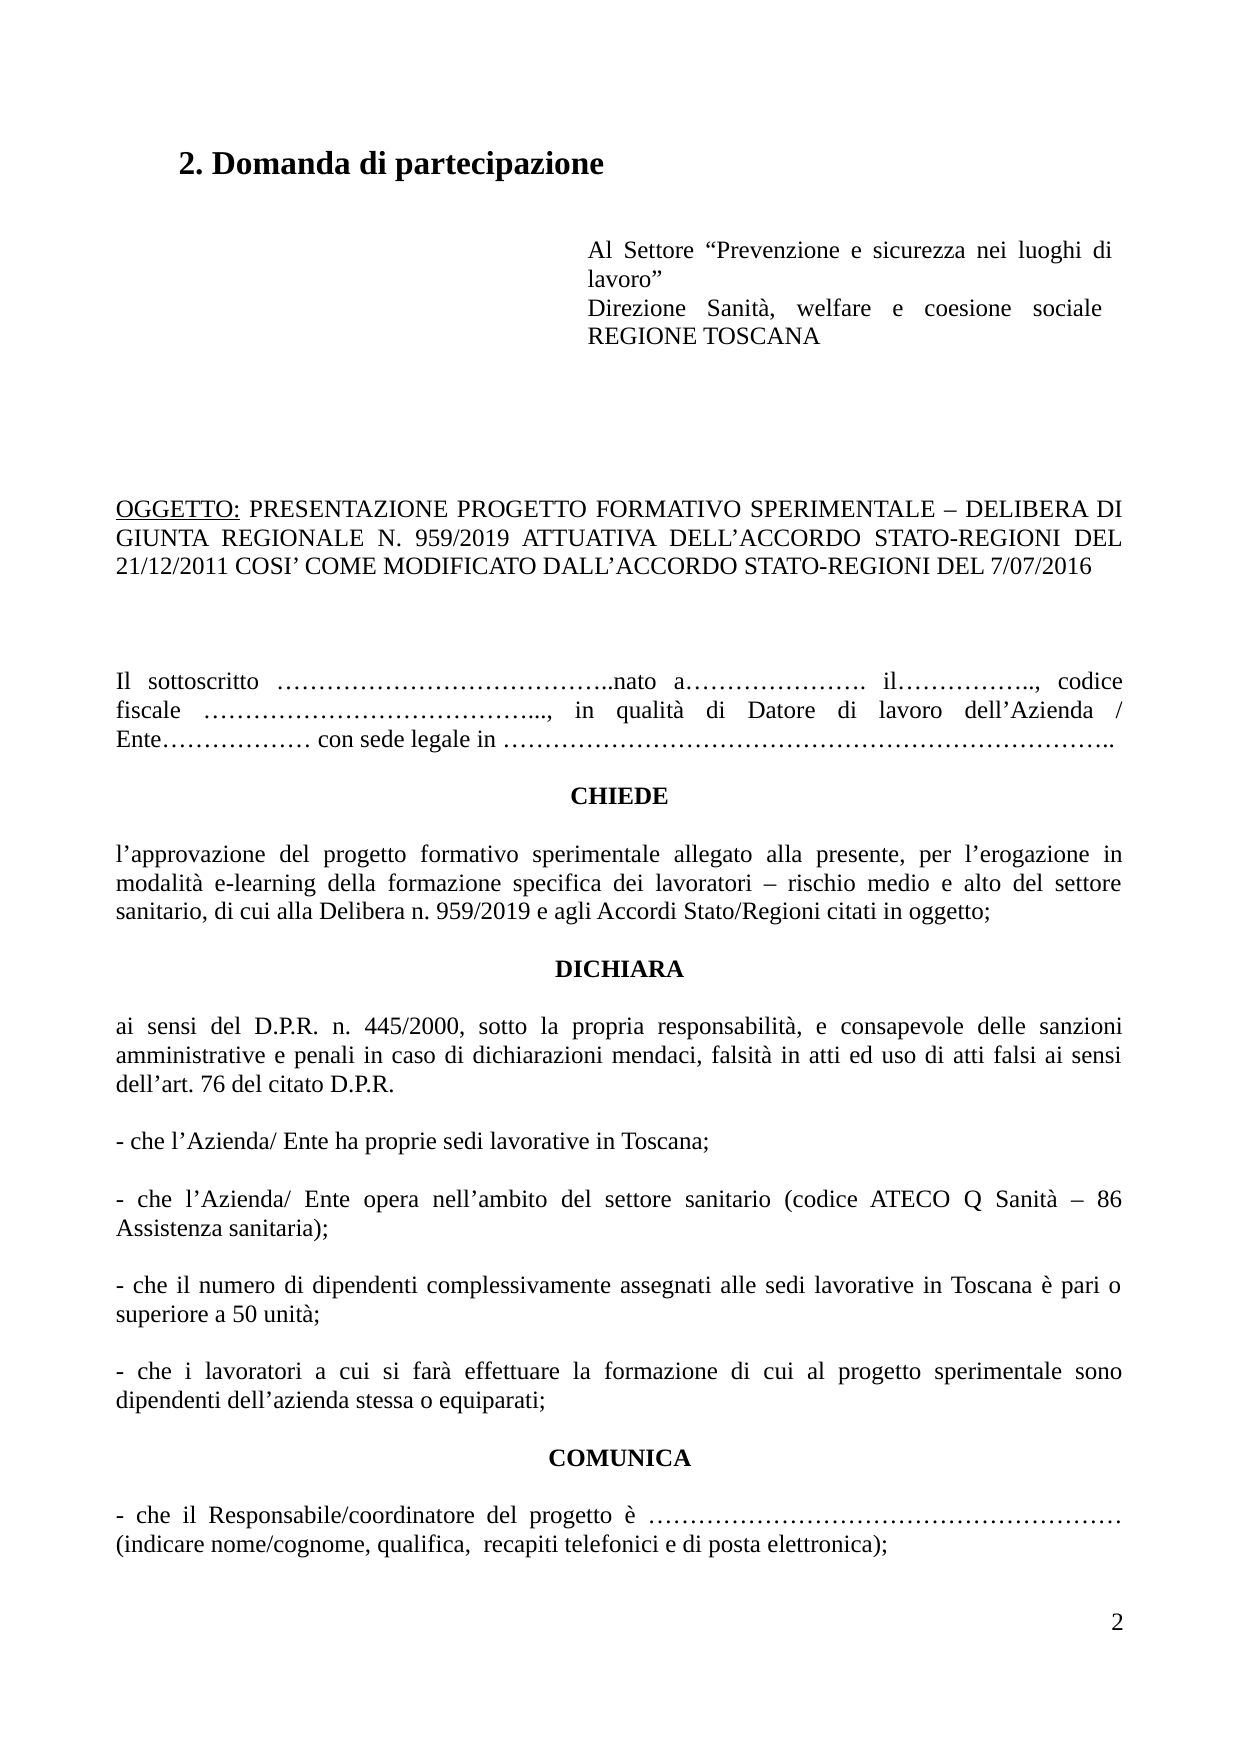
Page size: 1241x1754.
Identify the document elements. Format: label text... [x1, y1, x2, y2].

text Al Settore “Prevenzione e sicurezza nei luoghi di lavoro” [229, 235, 1123, 293]
text ai sensi del D.P.R. n. 445/2000, sotto la propria responsabilità, e consapevole delle sanzioni amministrative e penali in caso di dichiarazioni mendaci, falsità in atti ed uso di atti falsi ai sensi dell’art. 76 del citato D.P.R. [116, 1011, 1123, 1098]
text - che l’Azienda/ Ente opera nell’ambito del settore sanitario (codice ATECO Q Sanità – 86 Assistenza sanitaria); [116, 1184, 1123, 1241]
text CHIEDE [116, 781, 1123, 810]
text l’approvazione del progetto formativo sperimentale allegato alla presente, per l’erogazione in modalità e-learning della formazione specifica dei lavoratori – rischio medio e alto del settore sanitario, di cui alla Delibera n. 959/2019 e agli Accordi Stato/Regioni citati in oggetto; [116, 839, 1123, 925]
text COMUNICA [116, 1443, 1123, 1471]
text DICHIARA [116, 954, 1123, 983]
text OGGETTO: PRESENTAZIONE PROGETTO FORMATIVO SPERIMENTALE – DELIBERA DI GIUNTA REGIONALE N. 959/2019 ATTUATIVA DELL’ACCORDO STATO-REGIONI DEL 21/12/2011 COSI’ COME MODIFICATO DALL’ACCORDO STATO-REGIONI DEL 7/07/2016 [116, 494, 1123, 580]
text Il sottoscritto …………………………………..nato a…………………. il…………….., codice fiscale …………………………………..., in qualità di Datore di lavoro dell’Azienda / Ente……………… con sede legale in ……………………………………………………………….. [116, 666, 1123, 753]
text - che il numero di dipendenti complessivamente assegnati alle sedi lavorative in Toscana è pari o superiore a 50 unità; [116, 1270, 1123, 1328]
text Direzione Sanità, welfare e coesione sociale REGIONE TOSCANA [229, 293, 1123, 350]
text - che i lavoratori a cui si farà effettuare la formazione di cui al progetto sperimentale sono dipendenti dell’azienda stessa o equiparati; [116, 1356, 1123, 1414]
text - che l’Azienda/ Ente ha proprie sedi lavorative in Toscana; [116, 1126, 1123, 1155]
subtitle 2. Domanda di partecipazione [178, 143, 1123, 181]
text - che il Responsabile/coordinatore del progetto è …………………………………………………(indicare nome/cognome, qualifica, recapiti telefonici e di posta elettronica); [116, 1500, 1123, 1558]
